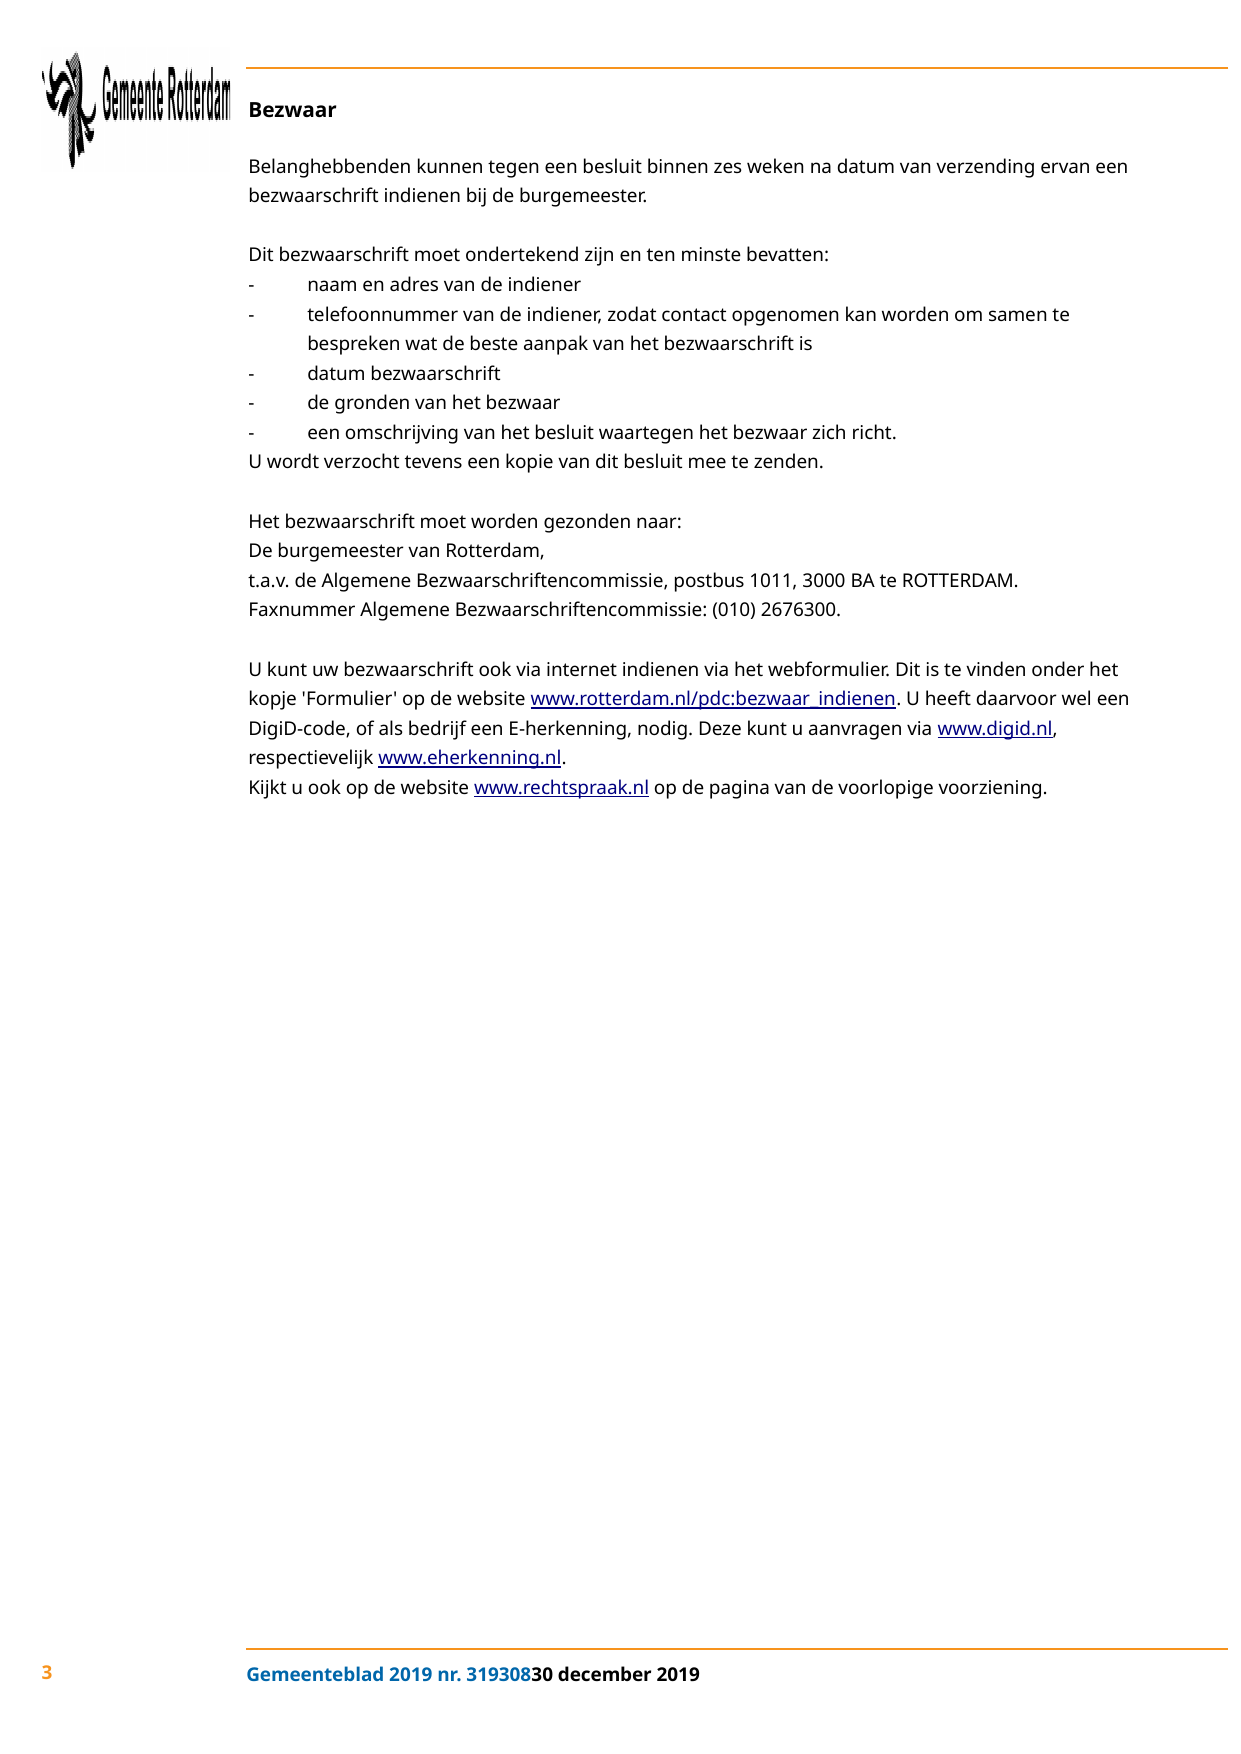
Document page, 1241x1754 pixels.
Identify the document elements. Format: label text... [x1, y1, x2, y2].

list de gronden van het bezwaar [248, 389, 1152, 415]
text Bezwaar [248, 95, 1152, 123]
text t.a.v. de Algemene Bezwaarschriftencommissie, postbus 1011, 3000 BA te ROTTERDAM. [248, 567, 1152, 593]
text Faxnummer Algemene Bezwaarschriftencommissie: (010) 2676300. [248, 597, 1152, 622]
list een omschrijving van het besluit waartegen het bezwaar zich richt. [248, 419, 1152, 445]
text U wordt verzocht tevens een kopie van dit besluit mee te zenden. [248, 449, 1152, 474]
list naam en adres van de indiener [248, 271, 1152, 297]
text U kunt uw bezwaarschrift ook via internet indienen via het webformulier. Dit is te vinden onder het kopje 'Formulier' op de website www.rotterdam.nl/pdc:bezwaar_indienen. U heeft daarvoor wel een DigiD-code, of als bedrijf een E-herkenning, nodig. Deze kunt u aanvragen via www.digid.nl, respectievelijk www.eherkenning.nl. [248, 656, 1152, 770]
list telefoonnummer van de indiener, zodat contact opgenomen kan worden om samen te bespreken wat de beste aanpak van het bezwaarschrift is [248, 301, 1152, 356]
text Kijkt u ook op de website www.rechtspraak.nl op de pagina van de voorlopige voorziening. [248, 774, 1152, 800]
text Dit bezwaarschrift moet ondertekend zijn en ten minste bevatten: [248, 242, 1152, 267]
picture [41, 47, 231, 172]
list datum bezwaarschrift [248, 360, 1152, 386]
text Belanghebbenden kunnen tegen een besluit binnen zes weken na datum van verzending ervan een bezwaarschrift indienen bij de burgemeester. [248, 153, 1152, 208]
text Het bezwaarschrift moet worden gezonden naar: [248, 508, 1152, 534]
text De burgemeester van Rotterdam, [248, 537, 1152, 563]
